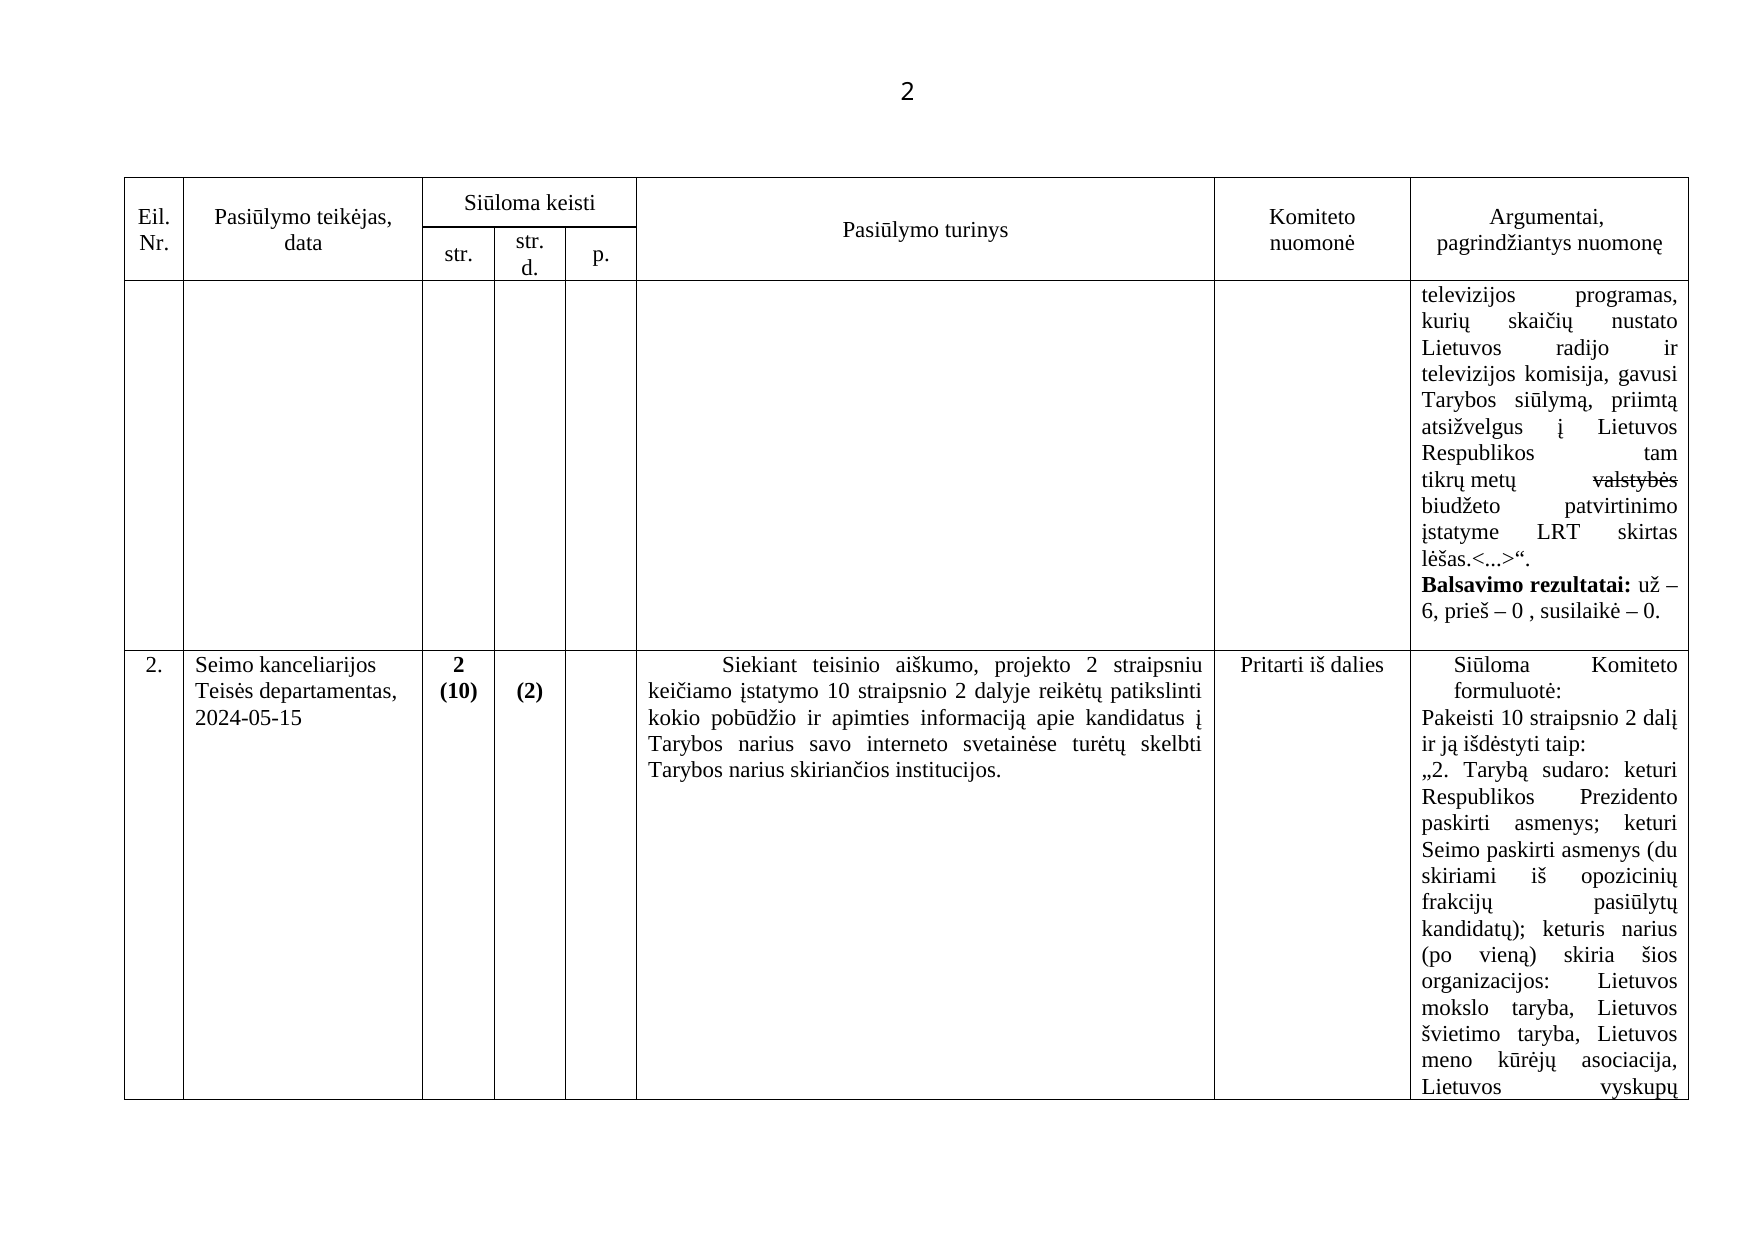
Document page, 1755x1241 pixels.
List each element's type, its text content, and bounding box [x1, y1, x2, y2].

table_cell [1215, 281, 1410, 650]
table_header Pasiūlymo turinys [637, 178, 1214, 280]
table_cell 2 (10) [423, 651, 494, 1099]
table_cell Siekiant teisinio aiškumo, projekto 2 straipsniu keičiamo įstatymo 10 straipsnio 2 dalyje reikėtų patikslinti kokio pobūdžio ir apimties informaciją apie kandidatus į Tarybos narius savo interneto svetainėse turėtų skelbti Tarybos narius skiriančios institucijos. [637, 651, 1214, 1099]
table_header Komiteto nuomonė [1215, 178, 1410, 280]
table_cell [184, 281, 422, 650]
table_header Siūloma keisti [423, 178, 636, 226]
table_cell p. [566, 228, 636, 280]
table_header Pasiūlymo teikėjas, data [184, 178, 422, 280]
table_header Argumentai, pagrindžiantys nuomonę [1411, 178, 1688, 280]
table_cell Siūloma Komiteto formuluotė: Pakeisti 10 straipsnio 2 dalį ir ją išdėstyti taip: „2. Tarybą sudaro: keturi Respublikos Prezidento paskirti asmenys; keturi Seimo paskirti asmenys (du skiriami iš opozicinių frakcijų pasiūlytų kandidatų); keturis narius (po vieną) skiria šios organizacijos: Lietuvos mokslo taryba, Lietuvos švietimo taryba, Lietuvos meno kūrėjų asociacija, Lietuvos vyskupų [1411, 651, 1688, 1099]
table_cell Pritarti iš dalies [1215, 651, 1410, 1099]
table_cell [495, 281, 565, 650]
table_cell [423, 281, 494, 650]
table_cell str. [423, 228, 494, 280]
table_cell [566, 281, 636, 650]
table_cell (2) [495, 651, 565, 1099]
table_cell 2. [125, 651, 183, 1099]
table_cell [637, 281, 1214, 650]
table_cell [566, 651, 636, 1099]
table_cell str. d. [495, 228, 565, 280]
table_header Eil. Nr. [125, 178, 183, 280]
table_cell [125, 281, 183, 650]
table_cell televizijos programas, kurių skaičių nustato Lietuvos radijo ir televizijos komisija, gavusi Tarybos siūlymą, priimtą atsižvelgus į Lietuvos Respublikos tam tikrų metų valstybės biudžeto patvirtinimo įstatyme LRT skirtas lėšas.<...>“. Balsavimo rezultatai: už – 6, prieš – 0 , susilaikė – 0. [1411, 281, 1688, 650]
table_cell Seimo kanceliarijos Teisės departamentas, 2024-05-15 [184, 651, 422, 1099]
